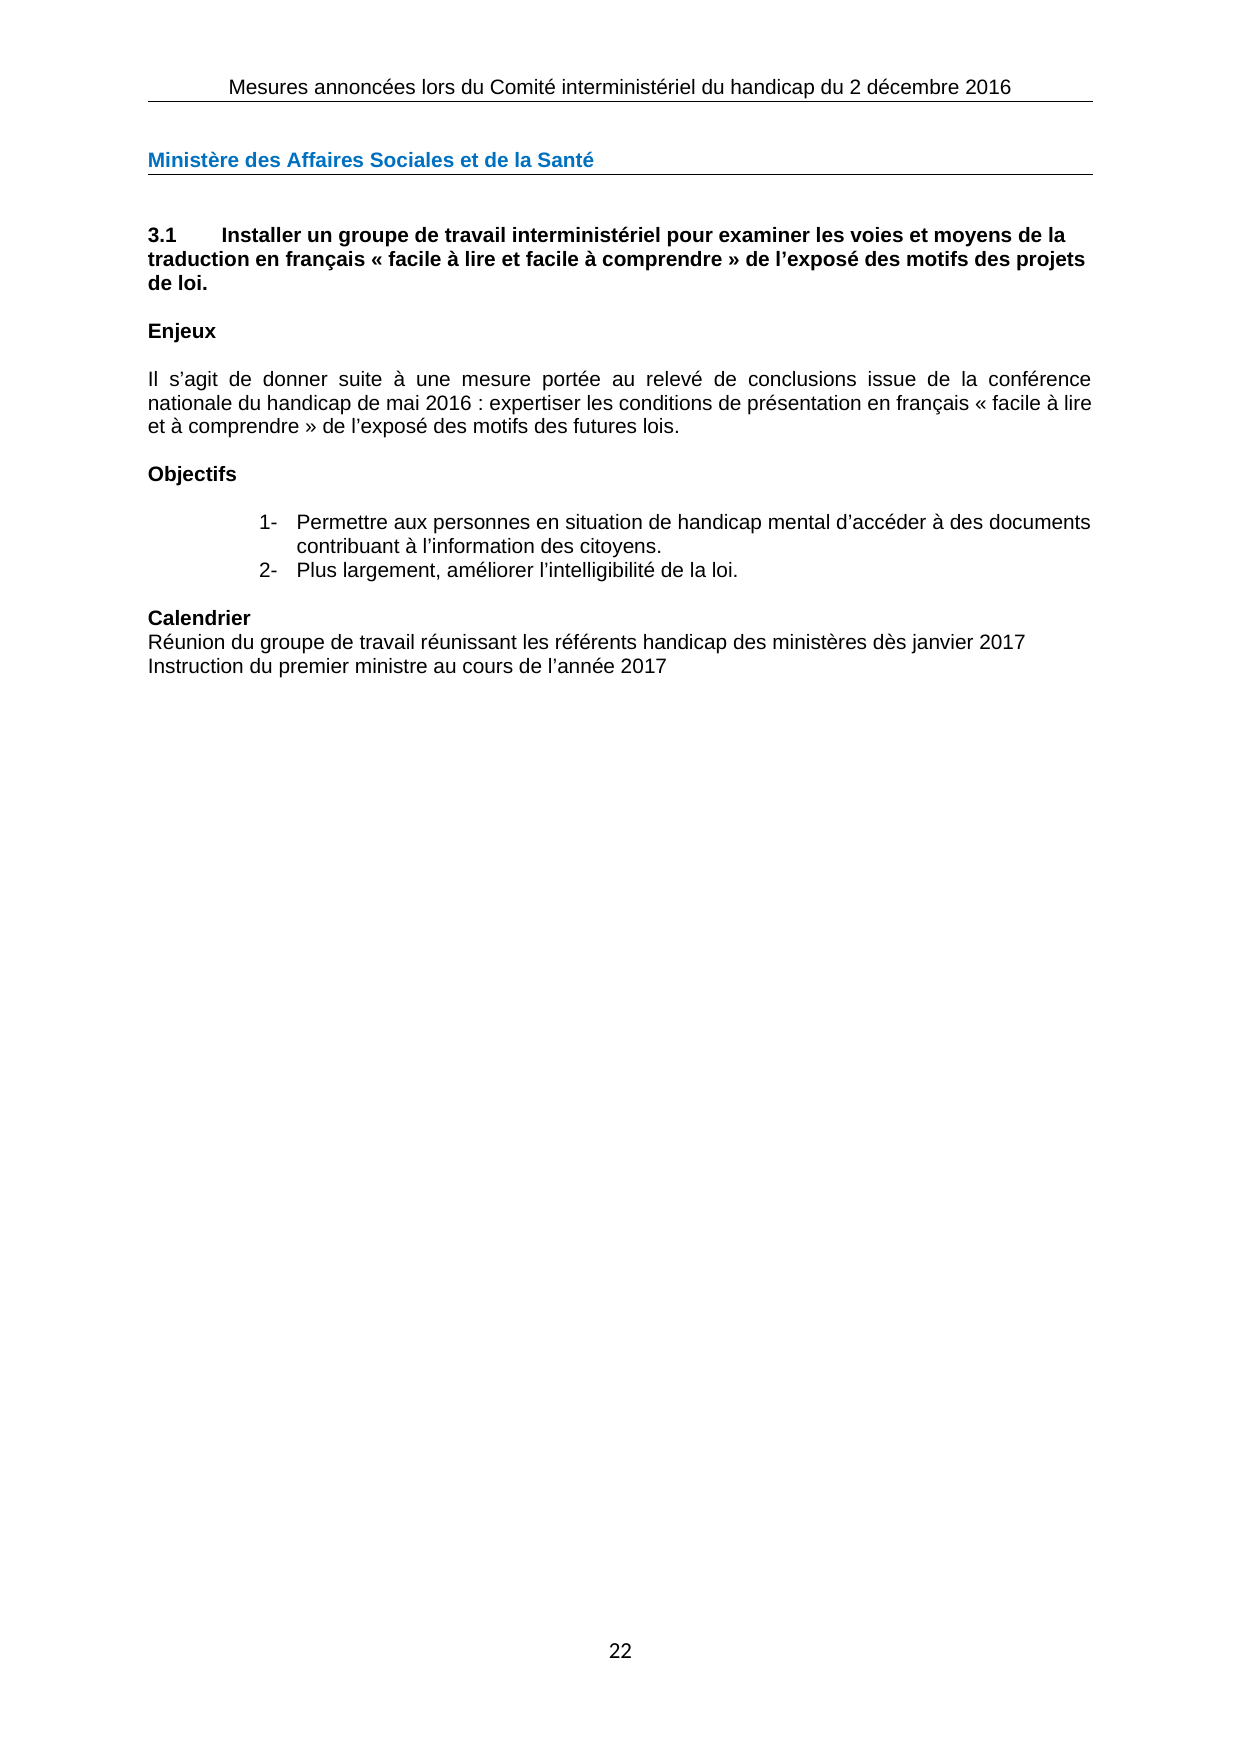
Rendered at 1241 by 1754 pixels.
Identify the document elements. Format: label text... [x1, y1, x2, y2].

list Permettre aux personnes en situation de handicap mental d’accéder à des documents contribuant à l’information des citoyens. [259, 510, 1093, 558]
list Objectifs [148, 462, 1093, 486]
text Il s’agit de donner suite à une mesure portée au relevé de conclusions issue de la conférence nationale du handicap de mai 2016 : expertiser les conditions de présentation en français « facile à lire et à comprendre » de l’exposé des motifs des futures lois. [148, 366, 1093, 438]
list Instruction du premier ministre au cours de l’année 2017 [148, 654, 1093, 678]
list Calendrier [148, 606, 1093, 630]
text Ministère des Affaires Sociales et de la Santé [148, 148, 1093, 174]
list Plus largement, améliorer l’intelligibilité de la loi. [259, 558, 1093, 582]
list Enjeux [148, 318, 1093, 342]
text 3.1 Installer un groupe de travail interministériel pour examiner les voies et moyens de la traduction en français « facile à lire et facile à comprendre » de l’exposé des motifs des projets de loi. [148, 223, 1093, 294]
list Réunion du groupe de travail réunissant les référents handicap des ministères dès janvier 2017 [148, 630, 1093, 654]
